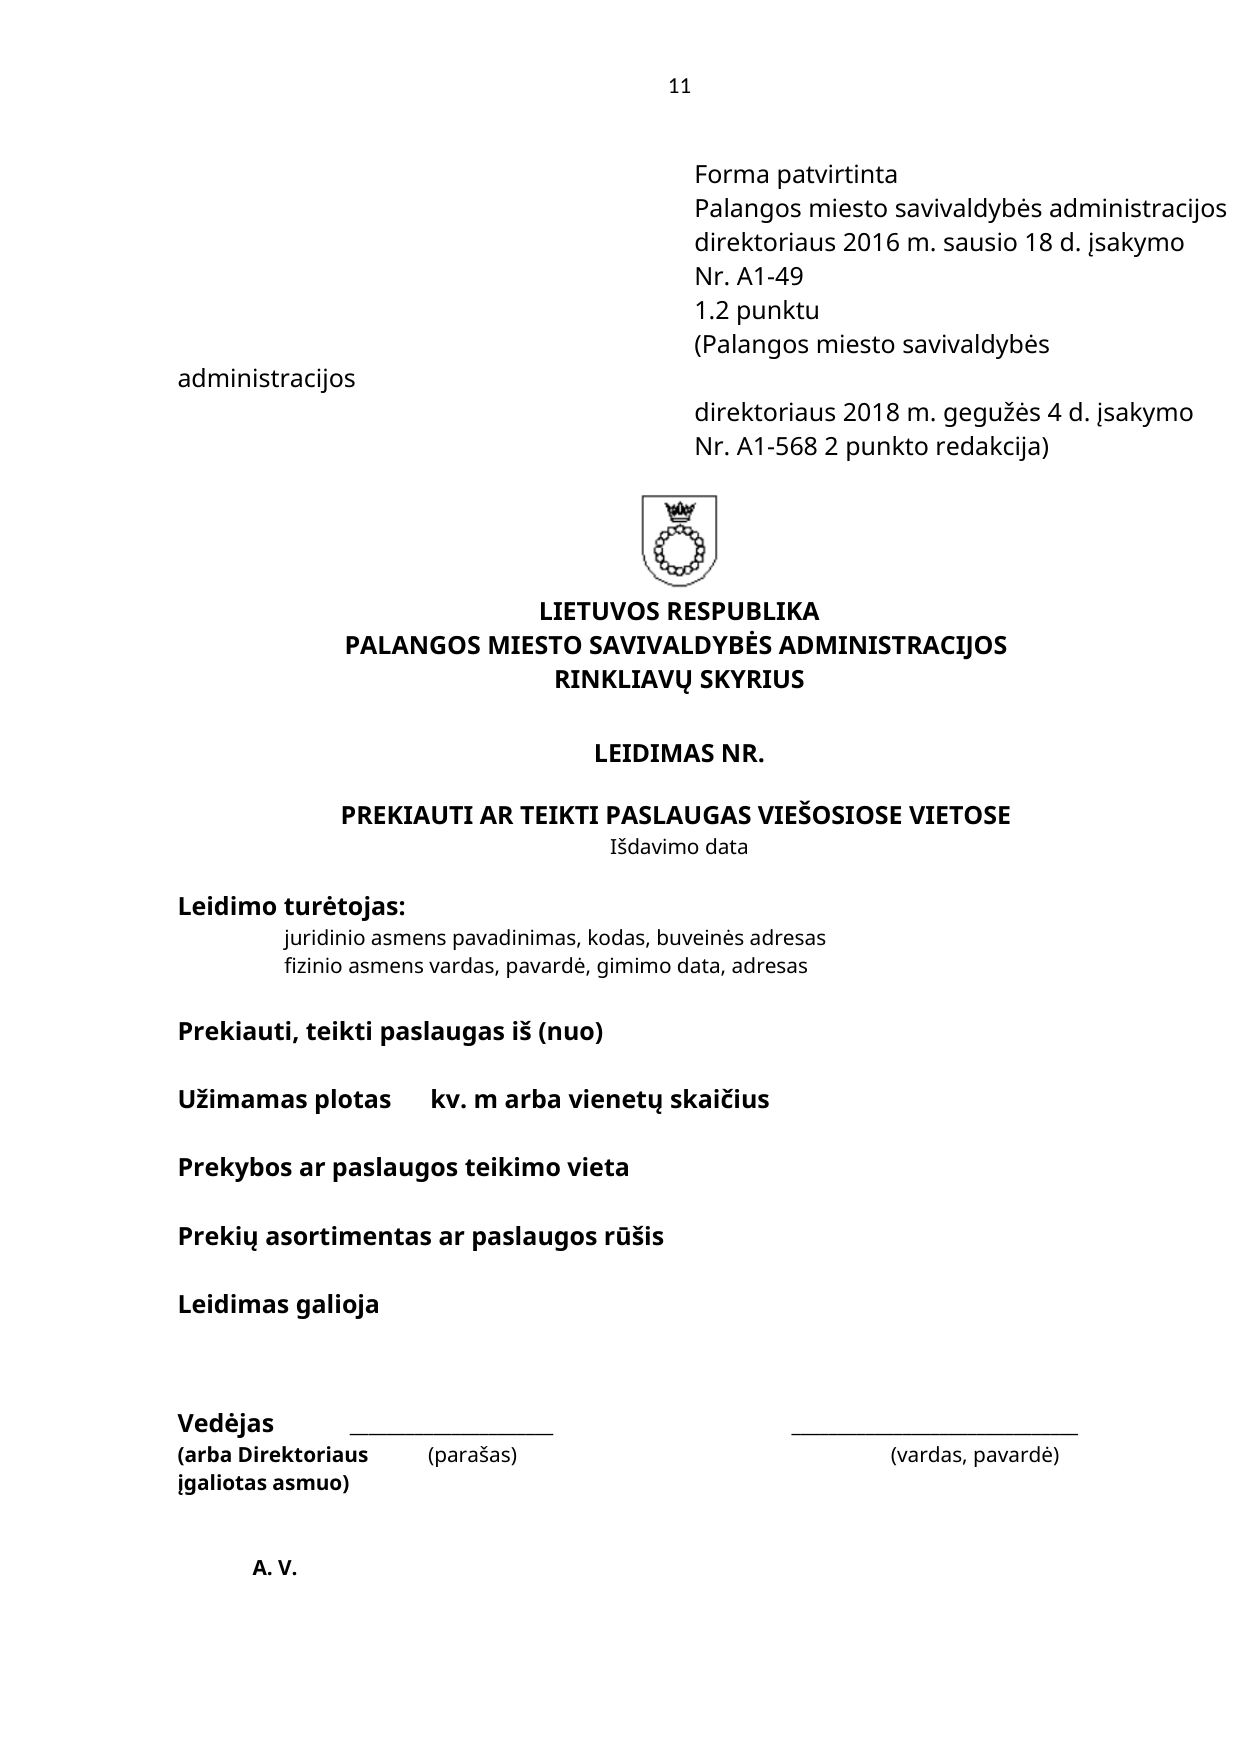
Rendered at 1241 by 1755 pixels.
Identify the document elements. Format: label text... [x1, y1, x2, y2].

text Prekiauti, teikti paslaugas iš (nuo) [177, 1014, 1181, 1048]
text direktoriaus 2016 m. sausio 18 d. įsakymo [177, 224, 1231, 258]
text Palangos miesto savivaldybės administracijos [177, 190, 1231, 224]
text 1.2 punktu [177, 293, 1231, 327]
text įgaliotas asmuo) [177, 1468, 1181, 1497]
text Forma patvirtinta [177, 156, 1181, 190]
text Nr. A1-568 2 punkto redakcija) [177, 429, 1231, 463]
text direktoriaus 2018 m. gegužės 4 d. įsakymo [177, 395, 1231, 429]
text (arba Direktoriaus (parašas) (vardas, pavardė) [177, 1440, 1181, 1468]
text LIETUVOS RESPUBLIKA [177, 593, 1181, 628]
text LEIDIMAS NR. [177, 735, 1181, 769]
text fizinio asmens vardas, pavardė, gimimo data, adresas [177, 951, 1181, 980]
text Vedėjas ______________________ _______________________________ [177, 1406, 1181, 1440]
text (Palangos miesto savivaldybės administracijos [177, 327, 1231, 395]
text Leidimas galioja [177, 1286, 1181, 1320]
text Užimamas plotas kv. m arba vienetų skaičius [177, 1082, 1181, 1116]
text PREKIAUTI AR TEIKTI PASLAUGAS VIEŠOSIOSE VIETOSE [177, 798, 1181, 832]
text Leidimo turėtojas: [177, 889, 1181, 923]
text PALANGOS MIESTO SAVIVALDYBĖS ADMINISTRACIJOS [177, 628, 1181, 662]
text Nr. A1-49 [177, 258, 1231, 293]
text Prekių asortimentas ar paslaugos rūšis [177, 1218, 1181, 1252]
text RINKLIAVŲ SKYRIUS [177, 662, 1181, 696]
text A. V. [252, 1553, 1181, 1582]
text Prekybos ar paslaugos teikimo vieta [177, 1150, 1181, 1184]
text juridinio asmens pavadinimas, kodas, buveinės adresas [177, 923, 1181, 951]
text Išdavimo data [177, 832, 1181, 860]
